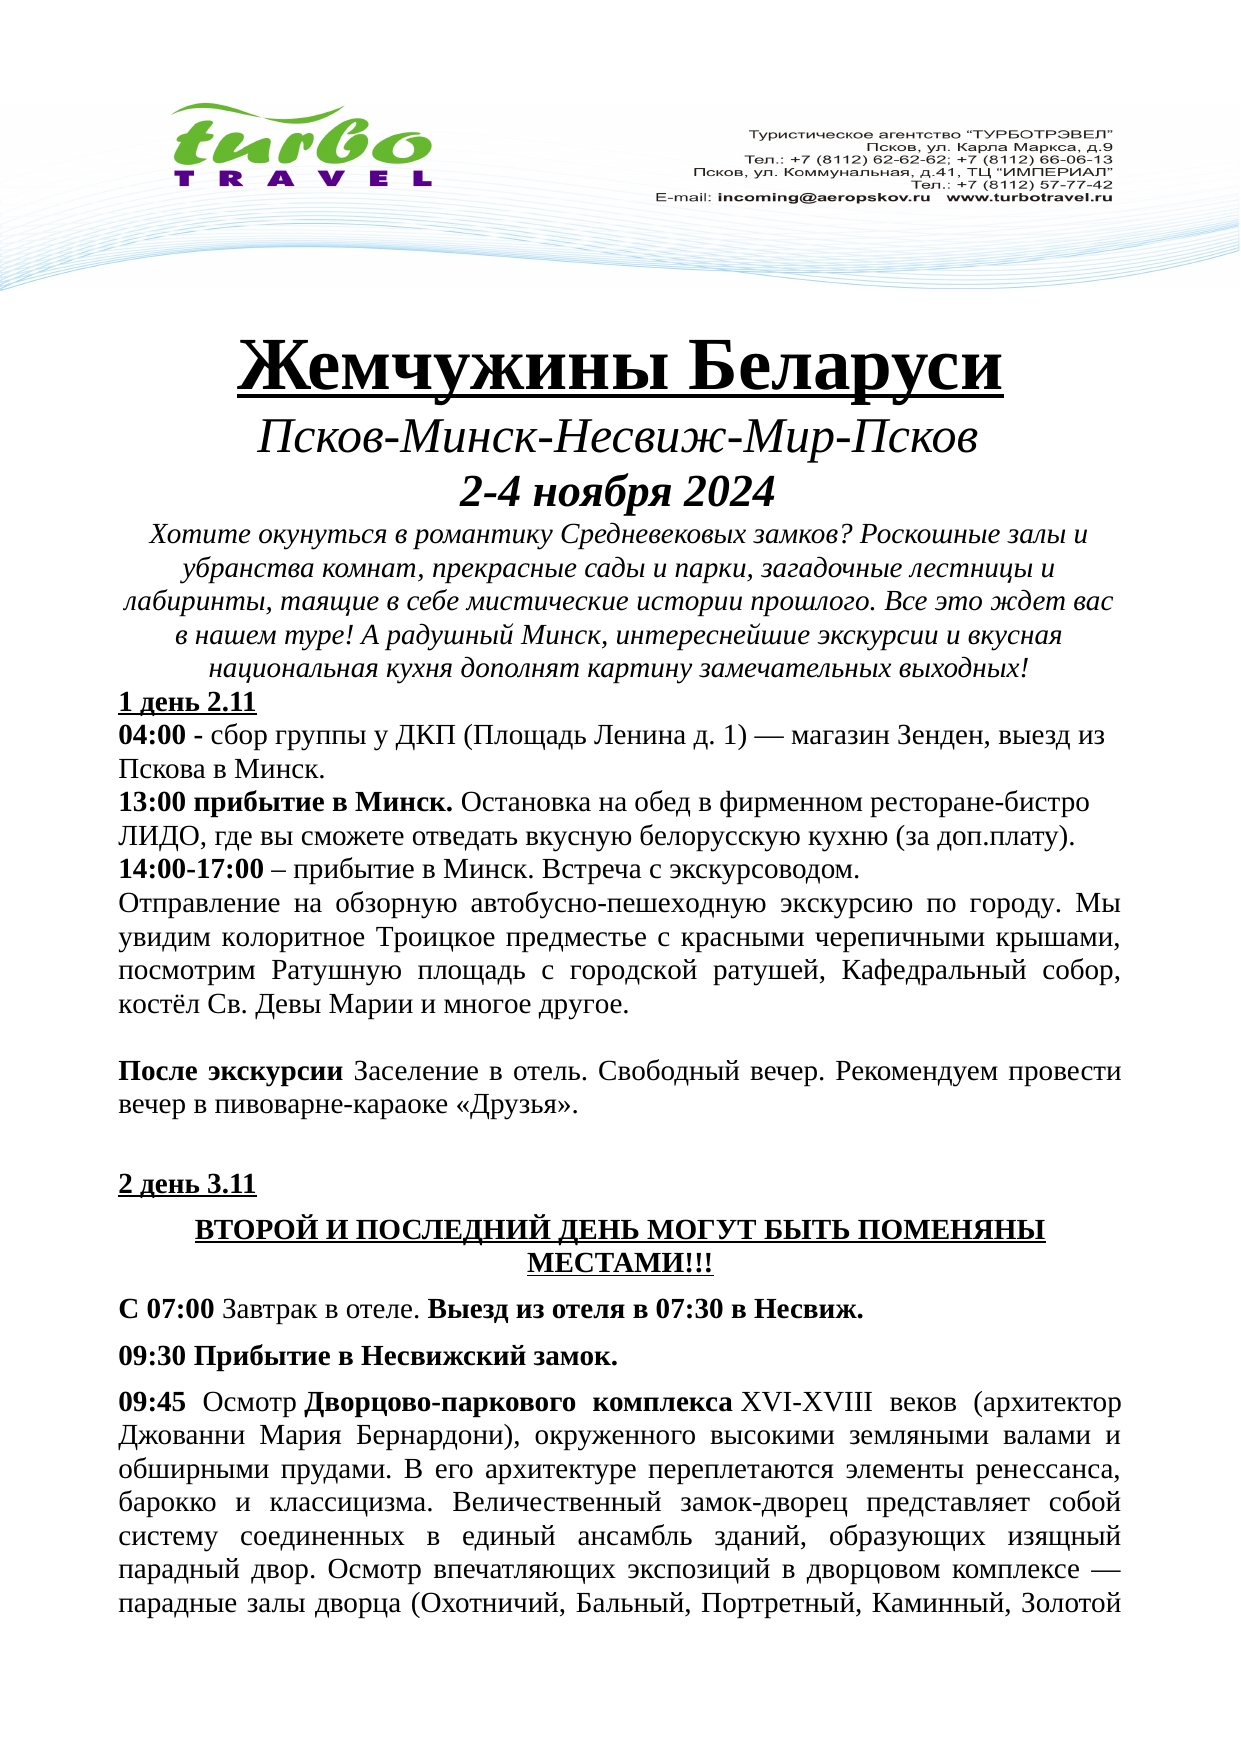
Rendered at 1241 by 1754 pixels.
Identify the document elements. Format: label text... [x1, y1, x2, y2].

text 09:30 Прибытие в Несвижский замок. [118, 1338, 1122, 1371]
text 2-4 ноября 2024 [118, 463, 1122, 516]
text С 07:00 Завтрак в отеле. Выезд из отеля в 07:30 в Несвиж. [118, 1292, 1122, 1325]
text После экскурсии Заселение в отель. Свободный вечер. Рекомендуем провести вечер в пивоварне-караоке «Друзья». [118, 1019, 1122, 1120]
text Отправление на обзорную автобусно-пешеходную экскурсию по городу. Мы увидим колоритное Троицкое предместье с красными черепичными крышами, посмотрим Ратушную площадь с городской ратушей, Кафедральный собор, костёл Св. Девы Марии и многое другое. [118, 885, 1122, 1019]
text 04:00 - сбор группы у ДКП (Площадь Ленина д. 1) — магазин Зенден, выезд из Пскова в Минск. 13:00 прибытие в Минск. Остановка на обед в фирменном ресторане-бистро ЛИДО, где вы сможете отведать вкусную белорусскую кухню (за доп.плату). [118, 717, 1122, 852]
text Жемчужины Беларуси [118, 320, 1122, 406]
text 2 день 3.11 [118, 1166, 1122, 1199]
text 14:00-17:00 – прибытие в Минск. Встреча с экскурсоводом. [118, 852, 1122, 885]
text 1 день 2.11 [118, 684, 1122, 717]
text 09:45 Осмотр Дворцово-паркового комплекса XVI-XVIII веков (архитектор Джованни Мария Бернардони), окруженного высокими земляными валами и обширными прудами. В его архитектуре переплетаются элементы ренессанса, барокко и классицизма. Величественный замок-дворец представляет собой систему соединенных в единый ансамбль зданий, образующих изящный парадный двор. Осмотр впечатляющих экспозиций в дворцовом комплексе — парадные залы дворца (Охотничий, Бальный, Портретный, Каминный, Золотой [118, 1384, 1122, 1618]
text ВТОРОЙ И ПОСЛЕДНИЙ ДЕНЬ МОГУТ БЫТЬ ПОМЕНЯНЫ МЕСТАМИ!!! [118, 1212, 1122, 1279]
text Хотите окунуться в романтику Средневековых замков? Роскошные залы и убранства комнат, прекрасные сады и парки, загадочные лестницы и лабиринты, таящие в себе мистические истории прошлого. Все это ждет вас в нашем туре! А радушный Минск, интереснейшие экскурсии и вкусная национальная кухня дополнят картину замечательных выходных! [118, 516, 1122, 684]
text Псков-Минск-Несвиж-Мир-Псков [118, 406, 1122, 463]
